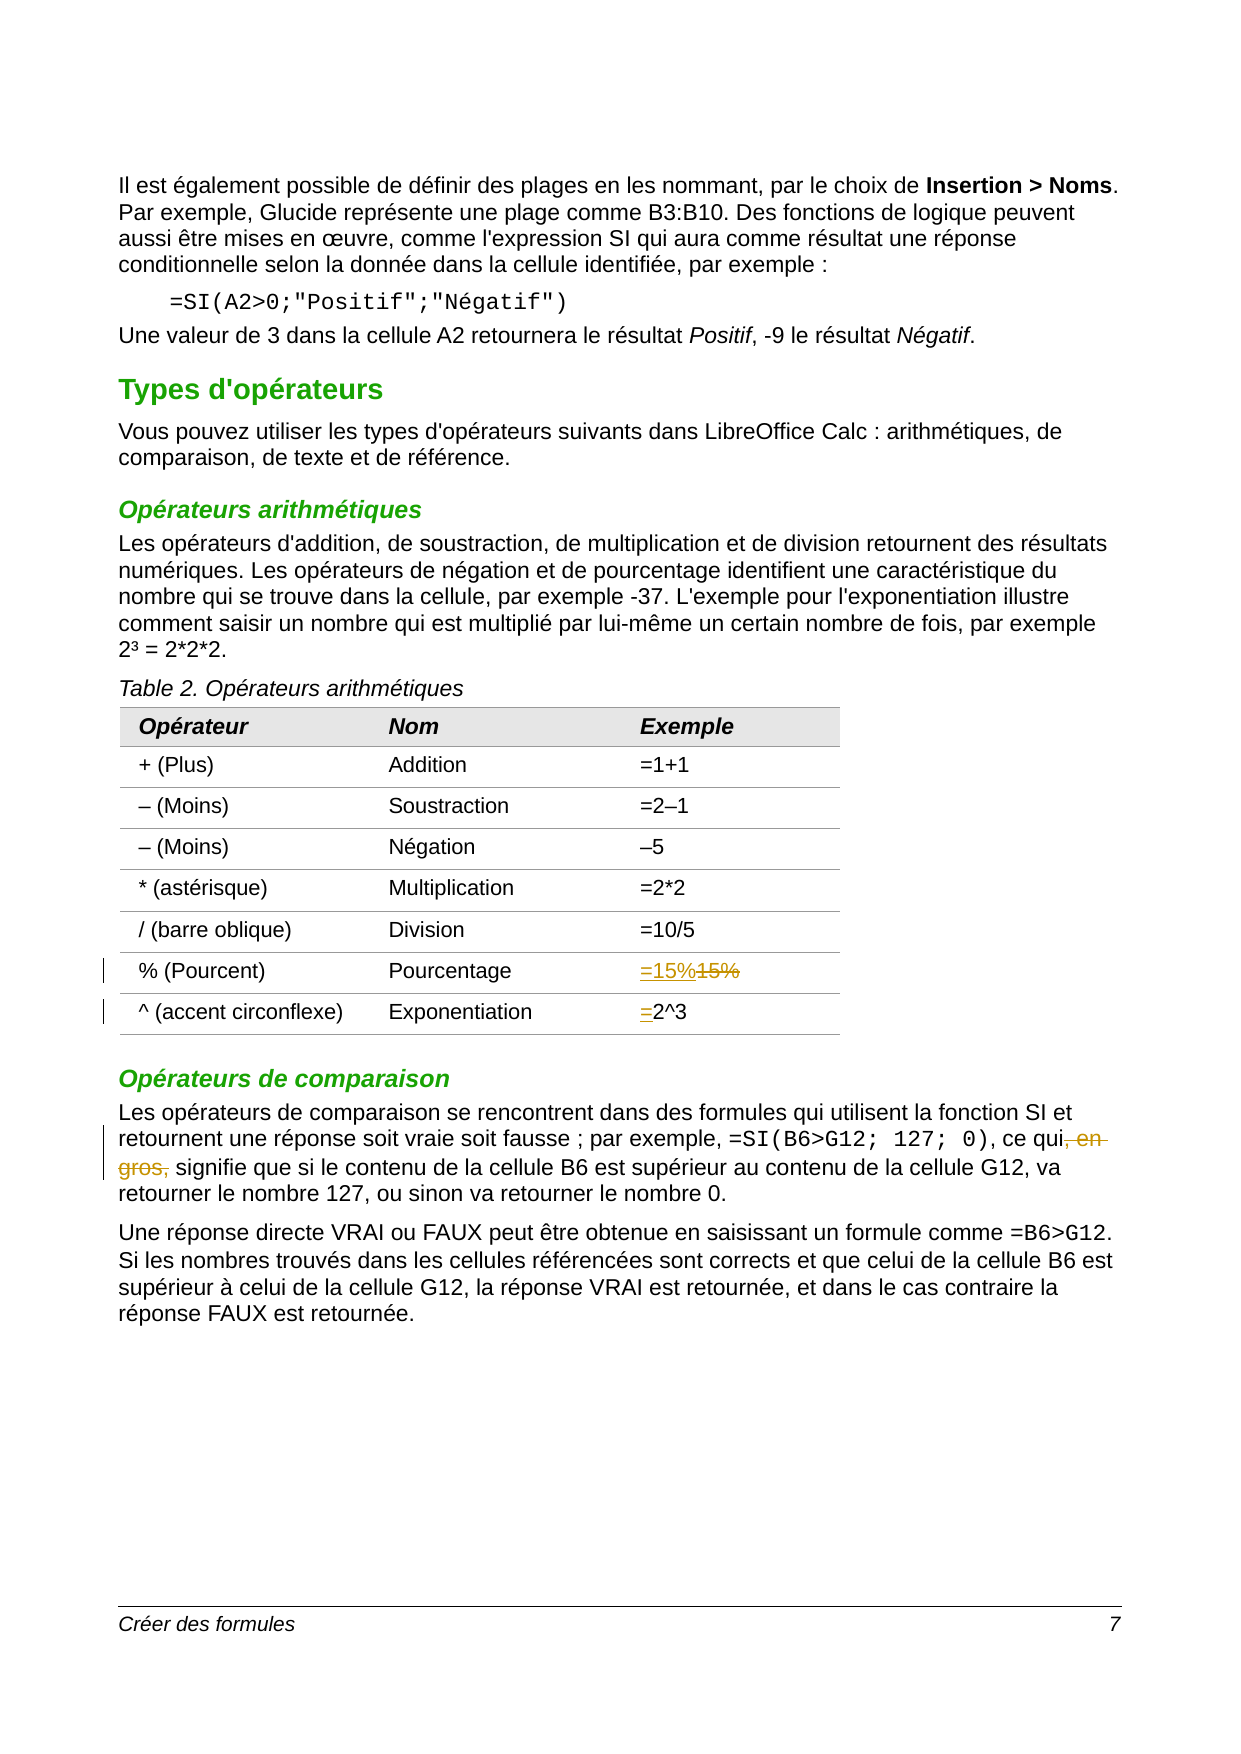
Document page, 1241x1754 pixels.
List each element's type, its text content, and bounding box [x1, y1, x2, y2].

text Une réponse directe VRAI ou FAUX peut être obtenue en saisissant un formule comme =B6>G12. Si les nombres trouvés dans les cellules référencées sont corrects et que celui de la cellule B6 est supérieur à celui de la cellule G12, la réponse VRAI est retournée, et dans le cas contraire la réponse FAUX est retournée. [118, 1219, 1122, 1326]
text Vous pouvez utiliser les types d'opérateurs suivants dans LibreOffice Calc : arithmétiques, de comparaison, de texte et de référence. [118, 418, 1122, 470]
table_header Nom [370, 708, 621, 746]
text =SI(A2>0;"Positif";"Négatif") [156, 290, 1122, 316]
table_cell Addition [370, 747, 621, 787]
table_header Exemple [621, 708, 840, 746]
table_cell Division [370, 912, 621, 952]
table_cell =2–1 [621, 788, 840, 828]
table_cell Pourcentage [370, 953, 621, 993]
table_cell Négation [370, 829, 621, 869]
table_cell =10/5 [621, 912, 840, 952]
subtitle Opérateurs arithmétiques [118, 495, 1122, 524]
table_cell =15% [621, 953, 840, 993]
table_cell – (Moins) [120, 788, 370, 828]
table_cell * (astérisque) [120, 870, 370, 911]
table_cell – (Moins) [120, 829, 370, 869]
table_cell –5 [621, 829, 840, 869]
text Il est également possible de définir des plages en les nommant, par le choix de Insertion > Noms. Par exemple, Glucide représente une plage comme B3:B10. Des fonctions de logique peuvent aussi être mises en œuvre, comme l'expression SI qui aura comme résultat une réponse conditionnelle selon la donnée dans la cellule identifiée, par exemple : [118, 172, 1122, 278]
table_cell ^ (accent circonflexe) [120, 994, 370, 1034]
table_cell + (Plus) [120, 747, 370, 787]
text Une valeur de 3 dans la cellule A2 retournera le résultat Positif, -9 le résultat Négatif. [118, 322, 1122, 349]
text Table 2. Opérateurs arithmétiques [118, 675, 1122, 701]
table_cell =2*2 [621, 870, 840, 911]
table_cell / (barre oblique) [120, 912, 370, 952]
subtitle Types d'opérateurs [118, 372, 1122, 405]
table_cell Soustraction [370, 788, 621, 828]
text Les opérateurs d'addition, de soustraction, de multiplication et de division retournent des résultats numériques. Les opérateurs de négation et de pourcentage identifient une caractéristique du nombre qui se trouve dans la cellule, par exemple -37. L'exemple pour l'exponentiation illustre comment saisir un nombre qui est multiplié par lui-même un certain nombre de fois, par exemple 2³ = 2*2*2. [118, 530, 1122, 662]
table_cell Multiplication [370, 870, 621, 911]
subtitle Opérateurs de comparaison [118, 1064, 1122, 1093]
table_cell Exponentiation [370, 994, 621, 1034]
table_header Opérateur [120, 708, 370, 746]
text Les opérateurs de comparaison se rencontrent dans des formules qui utilisent la fonction SI et retournent une réponse soit vraie soit fausse ; par exemple, =SI(B6>G12; 127; 0), ce qui signifie que si le contenu de la cellule B6 est supérieur au contenu de la cellule G12, va retourner le nombre 127, ou sinon va retourner le nombre 0. [118, 1099, 1122, 1206]
table_cell =1+1 [621, 747, 840, 787]
table_cell =2^3 [621, 994, 840, 1034]
table_cell % (Pourcent) [120, 953, 370, 993]
